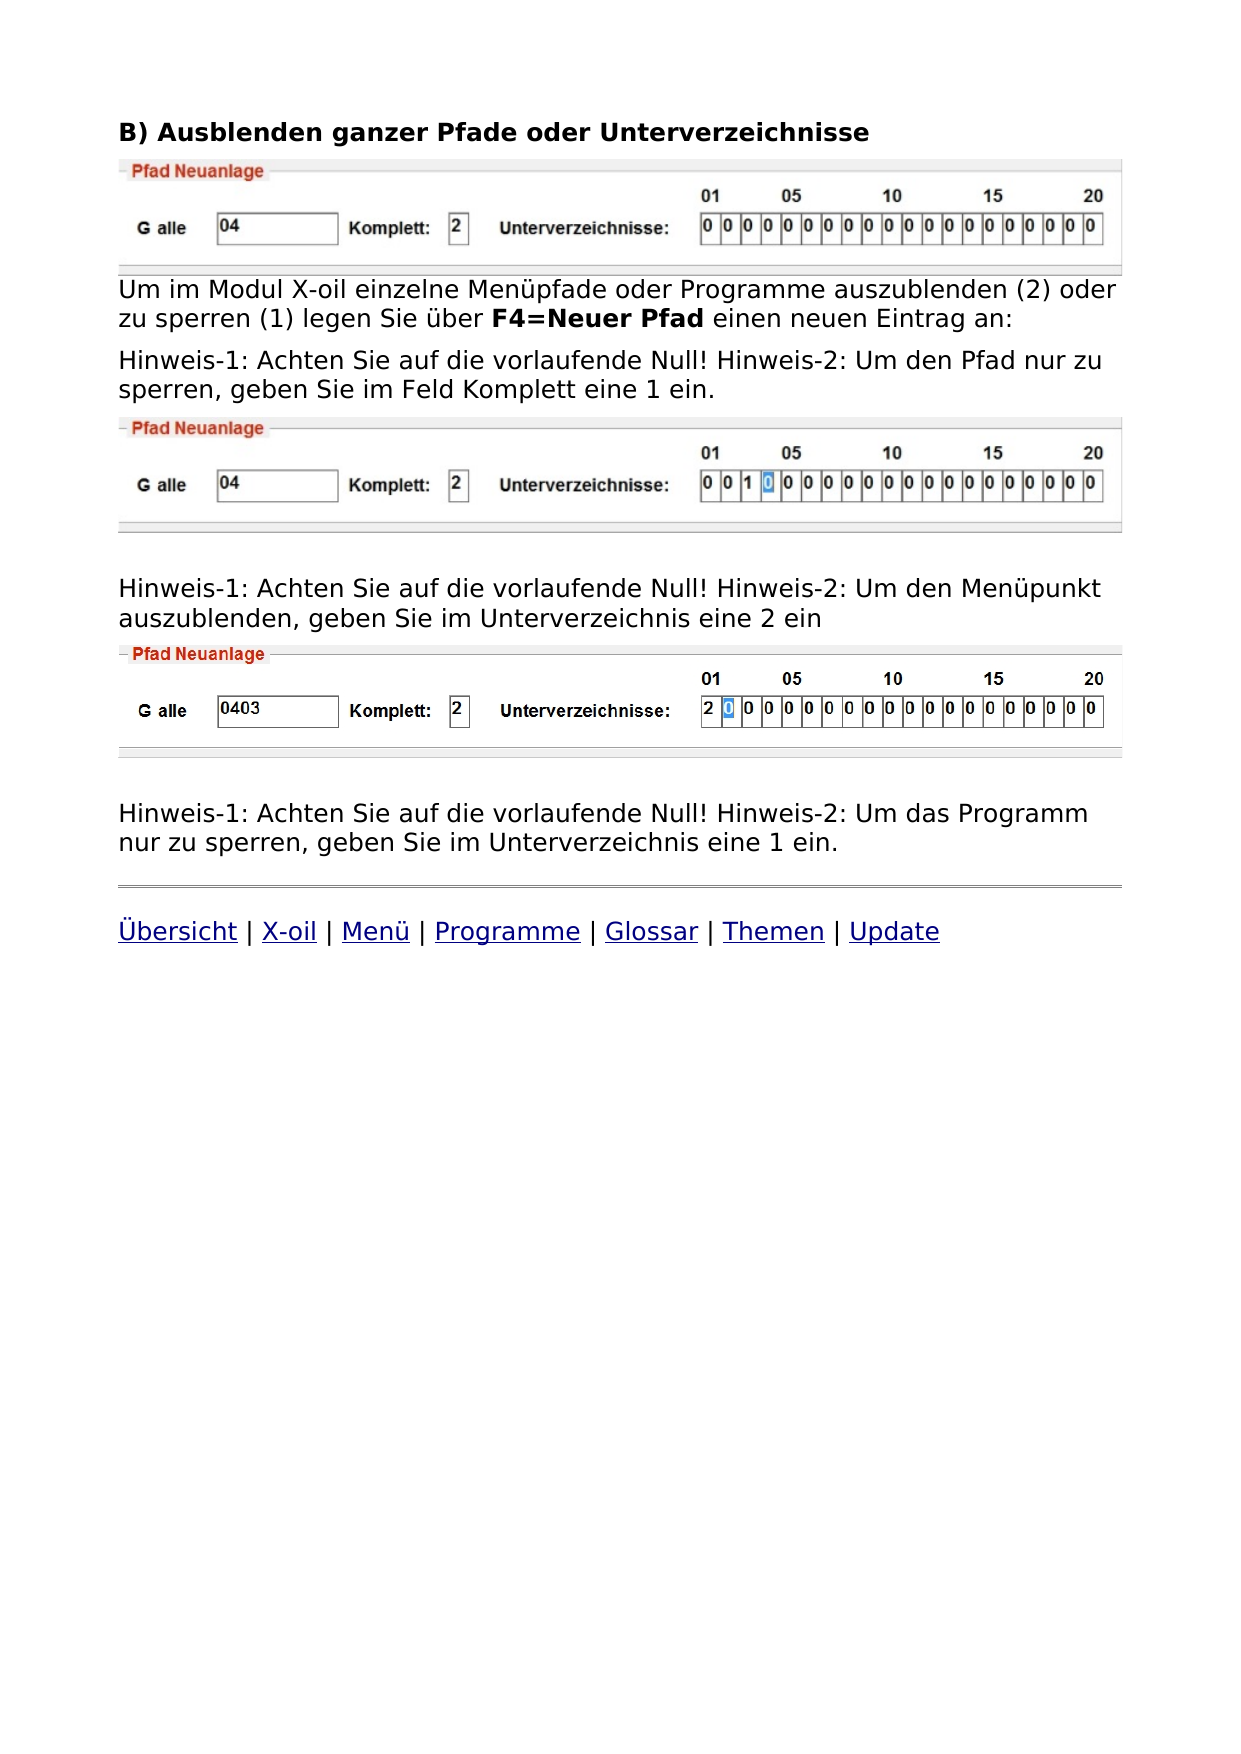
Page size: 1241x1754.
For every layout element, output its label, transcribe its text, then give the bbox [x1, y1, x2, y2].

picture [118, 417, 1123, 533]
subtitle B) Ausblenden ganzer Pfade oder Unterverzeichnisse [118, 118, 1122, 147]
picture [118, 159, 1123, 276]
text Hinweis-1: Achten Sie auf die vorlaufende Null! Hinweis-2: Um das Programm nur zu sperren, geben Sie im Unterverzeichnis eine 1 ein. [118, 799, 1122, 858]
picture [118, 645, 1123, 758]
text Hinweis-1: Achten Sie auf die vorlaufende Null! Hinweis-2: Um den Menüpunkt auszublenden, geben Sie im Unterverzeichnis eine 2 ein [118, 574, 1122, 633]
text Hinweis-1: Achten Sie auf die vorlaufende Null! Hinweis-2: Um den Pfad nur zu sperren, geben Sie im Feld Komplett eine 1 ein. [118, 346, 1122, 405]
text Übersicht | X-oil | Menü | Programme | Glossar | Themen | Update [118, 917, 1122, 946]
text Um im Modul X-oil einzelne Menüpfade oder Programme auszublenden (2) oder zu sperren (1) legen Sie über F4=Neuer Pfad einen neuen Eintrag an: [118, 276, 1122, 334]
